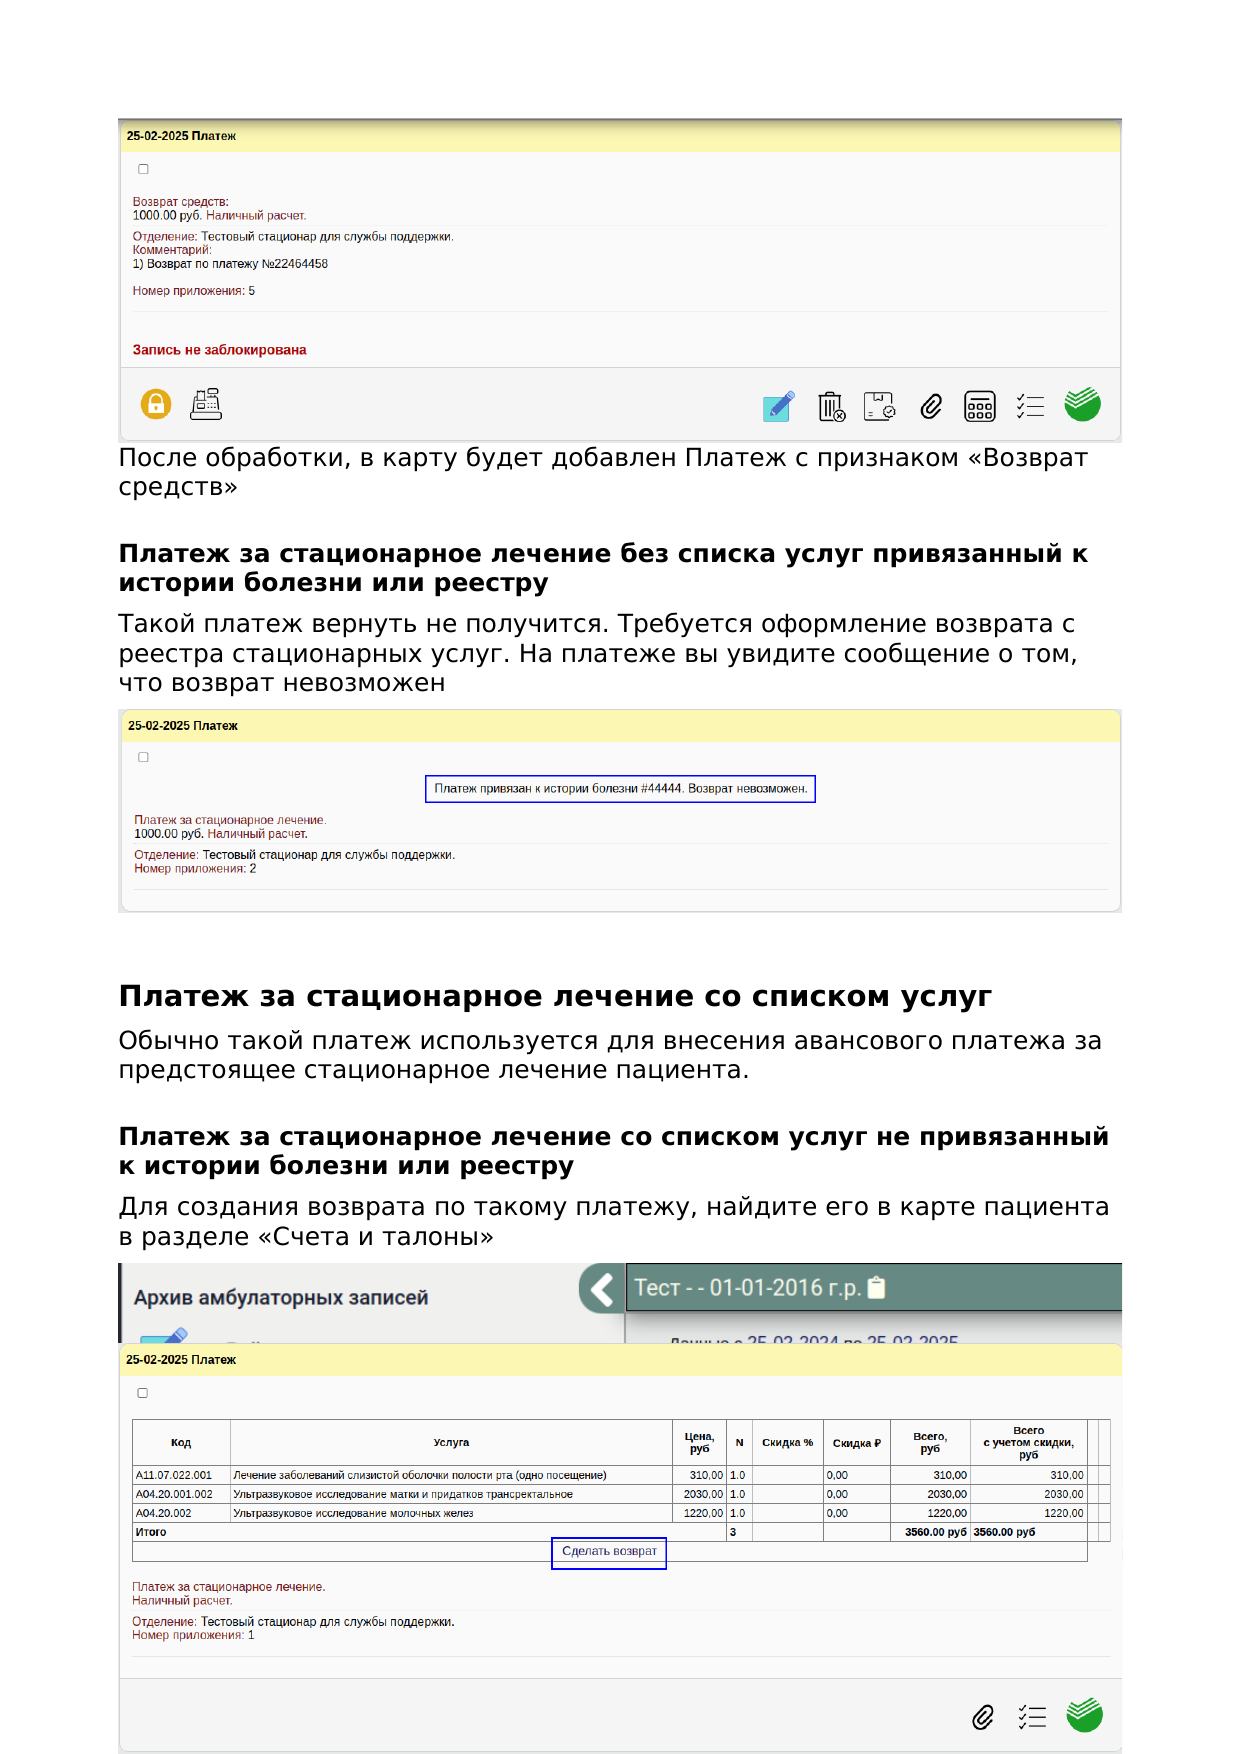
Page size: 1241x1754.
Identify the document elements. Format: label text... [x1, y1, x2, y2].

text Обычно такой платеж используется для внесения авансового платежа за предстоящее стационарное лечение пациента. [118, 1026, 1122, 1084]
picture [118, 1263, 1123, 1754]
text После обработки, в карту будет добавлен Платеж с признаком «Возврат средств» [118, 443, 1122, 501]
subtitle Платеж за стационарное лечение со списком услуг не привязанный к истории болезни или реестру [118, 1122, 1122, 1180]
subtitle Платеж за стационарное лечение без списка услуг привязанный к истории болезни или реестру [118, 539, 1122, 597]
picture [118, 709, 1123, 913]
subtitle Платеж за стационарное лечение со списком услуг [118, 979, 1122, 1013]
picture [118, 118, 1123, 443]
text Такой платеж вернуть не получится. Требуется оформление возврата с реестра стационарных услуг. На платеже вы увидите сообщение о том, что возврат невозможен [118, 609, 1122, 697]
text Для создания возврата по такому платежу, найдите его в карте пациента в разделе «Счета и талоны» [118, 1192, 1122, 1251]
